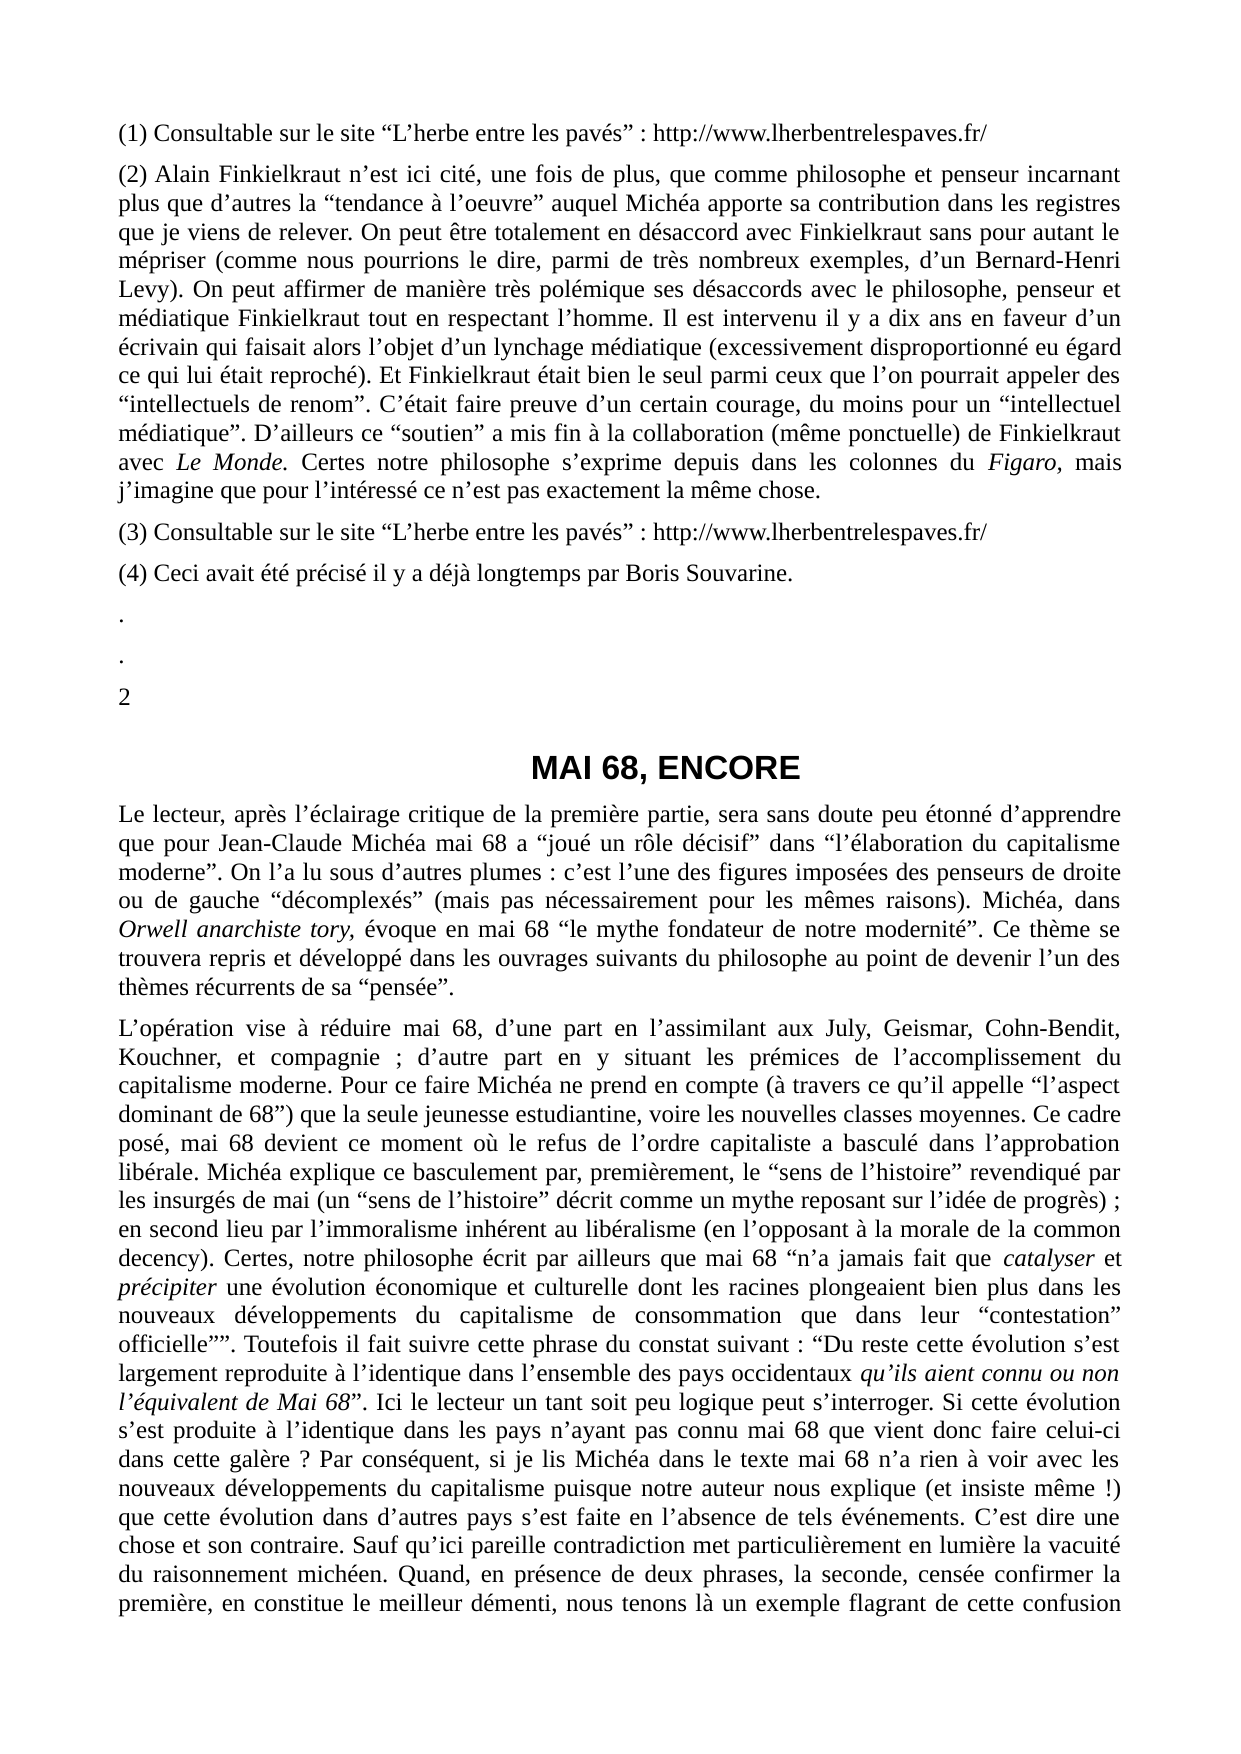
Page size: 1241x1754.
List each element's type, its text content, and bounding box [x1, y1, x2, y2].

text (1) Consultable sur le site “L’herbe entre les pavés” : http://www.lherbentrelespaves.fr/ [118, 118, 1122, 147]
text . [118, 599, 1122, 628]
text L’opération vise à réduire mai 68, d’une part en l’assimilant aux July, Geismar, Cohn-Bendit, Kouchner, et compagnie ; d’autre part en y situant les prémices de l’accomplissement du capitalisme moderne. Pour ce faire Michéa ne prend en compte (à travers ce qu’il appelle “l’aspect dominant de 68”) que la seule jeunesse estudiantine, voire les nouvelles classes moyennes. Ce cadre posé, mai 68 devient ce moment où le refus de l’ordre capitaliste a basculé dans l’approbation libérale. Michéa explique ce basculement par, premièrement, le “sens de l’histoire” revendiqué par les insurgés de mai (un “sens de l’histoire” décrit comme un mythe reposant sur l’idée de progrès) ; en second lieu par l’immoralisme inhérent au libéralisme (en l’opposant à la morale de la common decency). Certes, notre philosophe écrit par ailleurs que mai 68 “n’a jamais fait que catalyser et précipiter une évolution économique et culturelle dont les racines plongeaient bien plus dans les nouveaux développements du capitalisme de consommation que dans leur “contestation” officielle””. Toutefois il fait suivre cette phrase du constat suivant : “Du reste cette évolution s’est largement reproduite à l’identique dans l’ensemble des pays occidentaux qu’ils aient connu ou non l’équivalent de Mai 68”. Ici le lecteur un tant soit peu logique peut s’interroger. Si cette évolution s’est produite à l’identique dans les pays n’ayant pas connu mai 68 que vient donc faire celui-ci dans cette galère ? Par conséquent, si je lis Michéa dans le texte mai 68 n’a rien à voir avec les nouveaux développements du capitalisme puisque notre auteur nous explique (et insiste même !) que cette évolution dans d’autres pays s’est faite en l’absence de tels événements. C’est dire une chose et son contraire. Sauf qu’ici pareille contradiction met particulièrement en lumière la vacuité du raisonnement michéen. Quand, en présence de deux phrases, la seconde, censée confirmer la première, en constitue le meilleur démenti, nous tenons là un exemple flagrant de cette confusion [118, 1013, 1122, 1617]
text (3) Consultable sur le site “L’herbe entre les pavés” : http://www.lherbentrelespaves.fr/ [118, 517, 1122, 546]
subtitle MAI 68, ENCORE [118, 748, 1122, 787]
text (4) Ceci avait été précisé il y a déjà longtemps par Boris Souvarine. [118, 558, 1122, 587]
text (2) Alain Finkielkraut n’est ici cité, une fois de plus, que comme philosophe et penseur incarnant plus que d’autres la “tendance à l’oeuvre” auquel Michéa apporte sa contribution dans les registres que je viens de relever. On peut être totalement en désaccord avec Finkielkraut sans pour autant le mépriser (comme nous pourrions le dire, parmi de très nombreux exemples, d’un Bernard-Henri Levy). On peut affirmer de manière très polémique ses désaccords avec le philosophe, penseur et médiatique Finkielkraut tout en respectant l’homme. Il est intervenu il y a dix ans en faveur d’un écrivain qui faisait alors l’objet d’un lynchage médiatique (excessivement disproportionné eu égard ce qui lui était reproché). Et Finkielkraut était bien le seul parmi ceux que l’on pourrait appeler des “intellectuels de renom”. C’était faire preuve d’un certain courage, du moins pour un “intellectuel médiatique”. D’ailleurs ce “soutien” a mis fin à la collaboration (même ponctuelle) de Finkielkraut avec Le Monde. Certes notre philosophe s’exprime depuis dans les colonnes du Figaro, mais j’imagine que pour l’intéressé ce n’est pas exactement la même chose. [118, 159, 1122, 504]
text . [118, 641, 1122, 669]
text 2 [118, 682, 1122, 711]
text Le lecteur, après l’éclairage critique de la première partie, sera sans doute peu étonné d’apprendre que pour Jean-Claude Michéa mai 68 a “joué un rôle décisif” dans “l’élaboration du capitalisme moderne”. On l’a lu sous d’autres plumes : c’est l’une des figures imposées des penseurs de droite ou de gauche “décomplexés” (mais pas nécessairement pour les mêmes raisons). Michéa, dans Orwell anarchiste tory, évoque en mai 68 “le mythe fondateur de notre modernité”. Ce thème se trouvera repris et développé dans les ouvrages suivants du philosophe au point de devenir l’un des thèmes récurrents de sa “pensée”. [118, 799, 1122, 1001]
